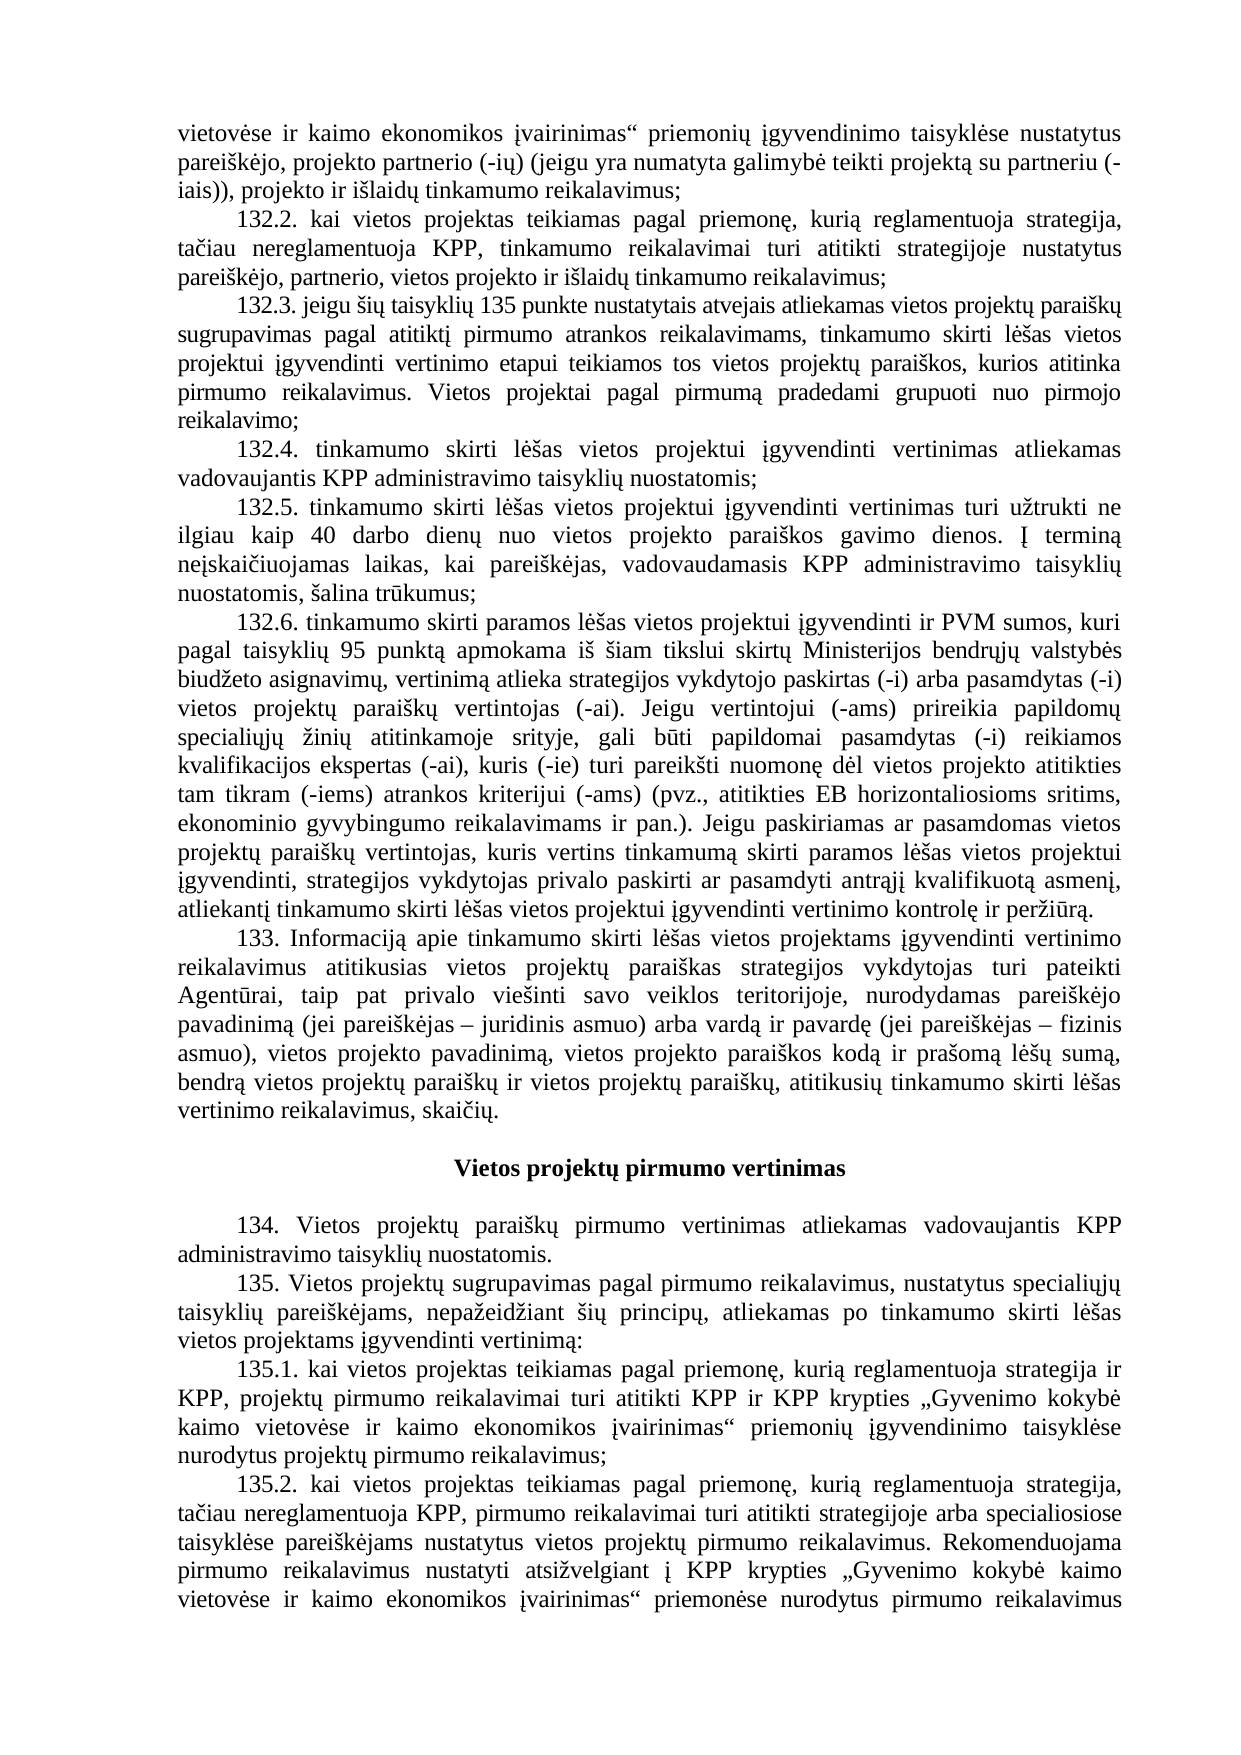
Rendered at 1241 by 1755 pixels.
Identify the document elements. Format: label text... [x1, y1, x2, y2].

text 135. Vietos projektų sugrupavimas pagal pirmumo reikalavimus, nustatytus specialiųjų taisyklių pareiškėjams, nepažeidžiant šių principų, atliekamas po tinkamumo skirti lėšas vietos projektams įgyvendinti vertinimą: [177, 1268, 1122, 1354]
text Vietos projektų pirmumo vertinimas [177, 1153, 1122, 1182]
text 132.2. kai vietos projektas teikiamas pagal priemonę, kurią reglamentuoja strategija, tačiau nereglamentuoja KPP, tinkamumo reikalavimai turi atitikti strategijoje nustatytus pareiškėjo, partnerio, vietos projekto ir išlaidų tinkamumo reikalavimus; [177, 204, 1122, 291]
text 135.2. kai vietos projektas teikiamas pagal priemonę, kurią reglamentuoja strategija, tačiau nereglamentuoja KPP, pirmumo reikalavimai turi atitikti strategijoje arba specialiosiose taisyklėse pareiškėjams nustatytus vietos projektų pirmumo reikalavimus. Rekomenduojama pirmumo reikalavimus nustatyti atsižvelgiant į KPP krypties „Gyvenimo kokybė kaimo vietovėse ir kaimo ekonomikos įvairinimas“ priemonėse nurodytus pirmumo reikalavimus [177, 1469, 1122, 1613]
text 133. Informaciją apie tinkamumo skirti lėšas vietos projektams įgyvendinti vertinimo reikalavimus atitikusias vietos projektų paraiškas strategijos vykdytojas turi pateikti Agentūrai, taip pat privalo viešinti savo veiklos teritorijoje, nurodydamas pareiškėjo pavadinimą (jei pareiškėjas – juridinis asmuo) arba vardą ir pavardę (jei pareiškėjas – fizinis asmuo), vietos projekto pavadinimą, vietos projekto paraiškos kodą ir prašomą lėšų sumą, bendrą vietos projektų paraiškų ir vietos projektų paraiškų, atitikusių tinkamumo skirti lėšas vertinimo reikalavimus, skaičių. [177, 923, 1122, 1124]
text 134. Vietos projektų paraiškų pirmumo vertinimas atliekamas vadovaujantis KPP administravimo taisyklių nuostatomis. [177, 1211, 1122, 1268]
text 132.3. jeigu šių taisyklių 135 punkte nustatytais atvejais atliekamas vietos projektų paraiškų sugrupavimas pagal atitiktį pirmumo atrankos reikalavimams, tinkamumo skirti lėšas vietos projektui įgyvendinti vertinimo etapui teikiamos tos vietos projektų paraiškos, kurios atitinka pirmumo reikalavimus. Vietos projektai pagal pirmumą pradedami grupuoti nuo pirmojo reikalavimo; [177, 291, 1122, 434]
text 132.6. tinkamumo skirti paramos lėšas vietos projektui įgyvendinti ir PVM sumos, kuri pagal taisyklių 95 punktą apmokama iš šiam tikslui skirtų Ministerijos bendrųjų valstybės biudžeto asignavimų, vertinimą atlieka strategijos vykdytojo paskirtas (-i) arba pasamdytas (-i) vietos projektų paraiškų vertintojas (-ai). Jeigu vertintojui (-ams) prireikia papildomų specialiųjų žinių atitinkamoje srityje, gali būti papildomai pasamdytas (-i) reikiamos kvalifikacijos ekspertas (-ai), kuris (-ie) turi pareikšti nuomonę dėl vietos projekto atitikties tam tikram (-iems) atrankos kriterijui (-ams) (pvz., atitikties EB horizontaliosioms sritims, ekonominio gyvybingumo reikalavimams ir pan.). Jeigu paskiriamas ar pasamdomas vietos projektų paraiškų vertintojas, kuris vertins tinkamumą skirti paramos lėšas vietos projektui įgyvendinti, strategijos vykdytojas privalo paskirti ar pasamdyti antrąjį kvalifikuotą asmenį, atliekantį tinkamumo skirti lėšas vietos projektui įgyvendinti vertinimo kontrolę ir peržiūrą. [177, 607, 1122, 923]
text 135.1. kai vietos projektas teikiamas pagal priemonę, kurią reglamentuoja strategija ir KPP, projektų pirmumo reikalavimai turi atitikti KPP ir KPP krypties „Gyvenimo kokybė kaimo vietovėse ir kaimo ekonomikos įvairinimas“ priemonių įgyvendinimo taisyklėse nurodytus projektų pirmumo reikalavimus; [177, 1354, 1122, 1469]
text 132.4. tinkamumo skirti lėšas vietos projektui įgyvendinti vertinimas atliekamas vadovaujantis KPP administravimo taisyklių nuostatomis; [177, 434, 1122, 492]
text 132.5. tinkamumo skirti lėšas vietos projektui įgyvendinti vertinimas turi užtrukti ne ilgiau kaip 40 darbo dienų nuo vietos projekto paraiškos gavimo dienos. Į terminą neįskaičiuojamas laikas, kai pareiškėjas, vadovaudamasis KPP administravimo taisyklių nuostatomis, šalina trūkumus; [177, 492, 1122, 607]
text vietovėse ir kaimo ekonomikos įvairinimas“ priemonių įgyvendinimo taisyklėse nustatytus pareiškėjo, projekto partnerio (-ių) (jeigu yra numatyta galimybė teikti projektą su partneriu (-iais)), projekto ir išlaidų tinkamumo reikalavimus; [177, 118, 1122, 204]
